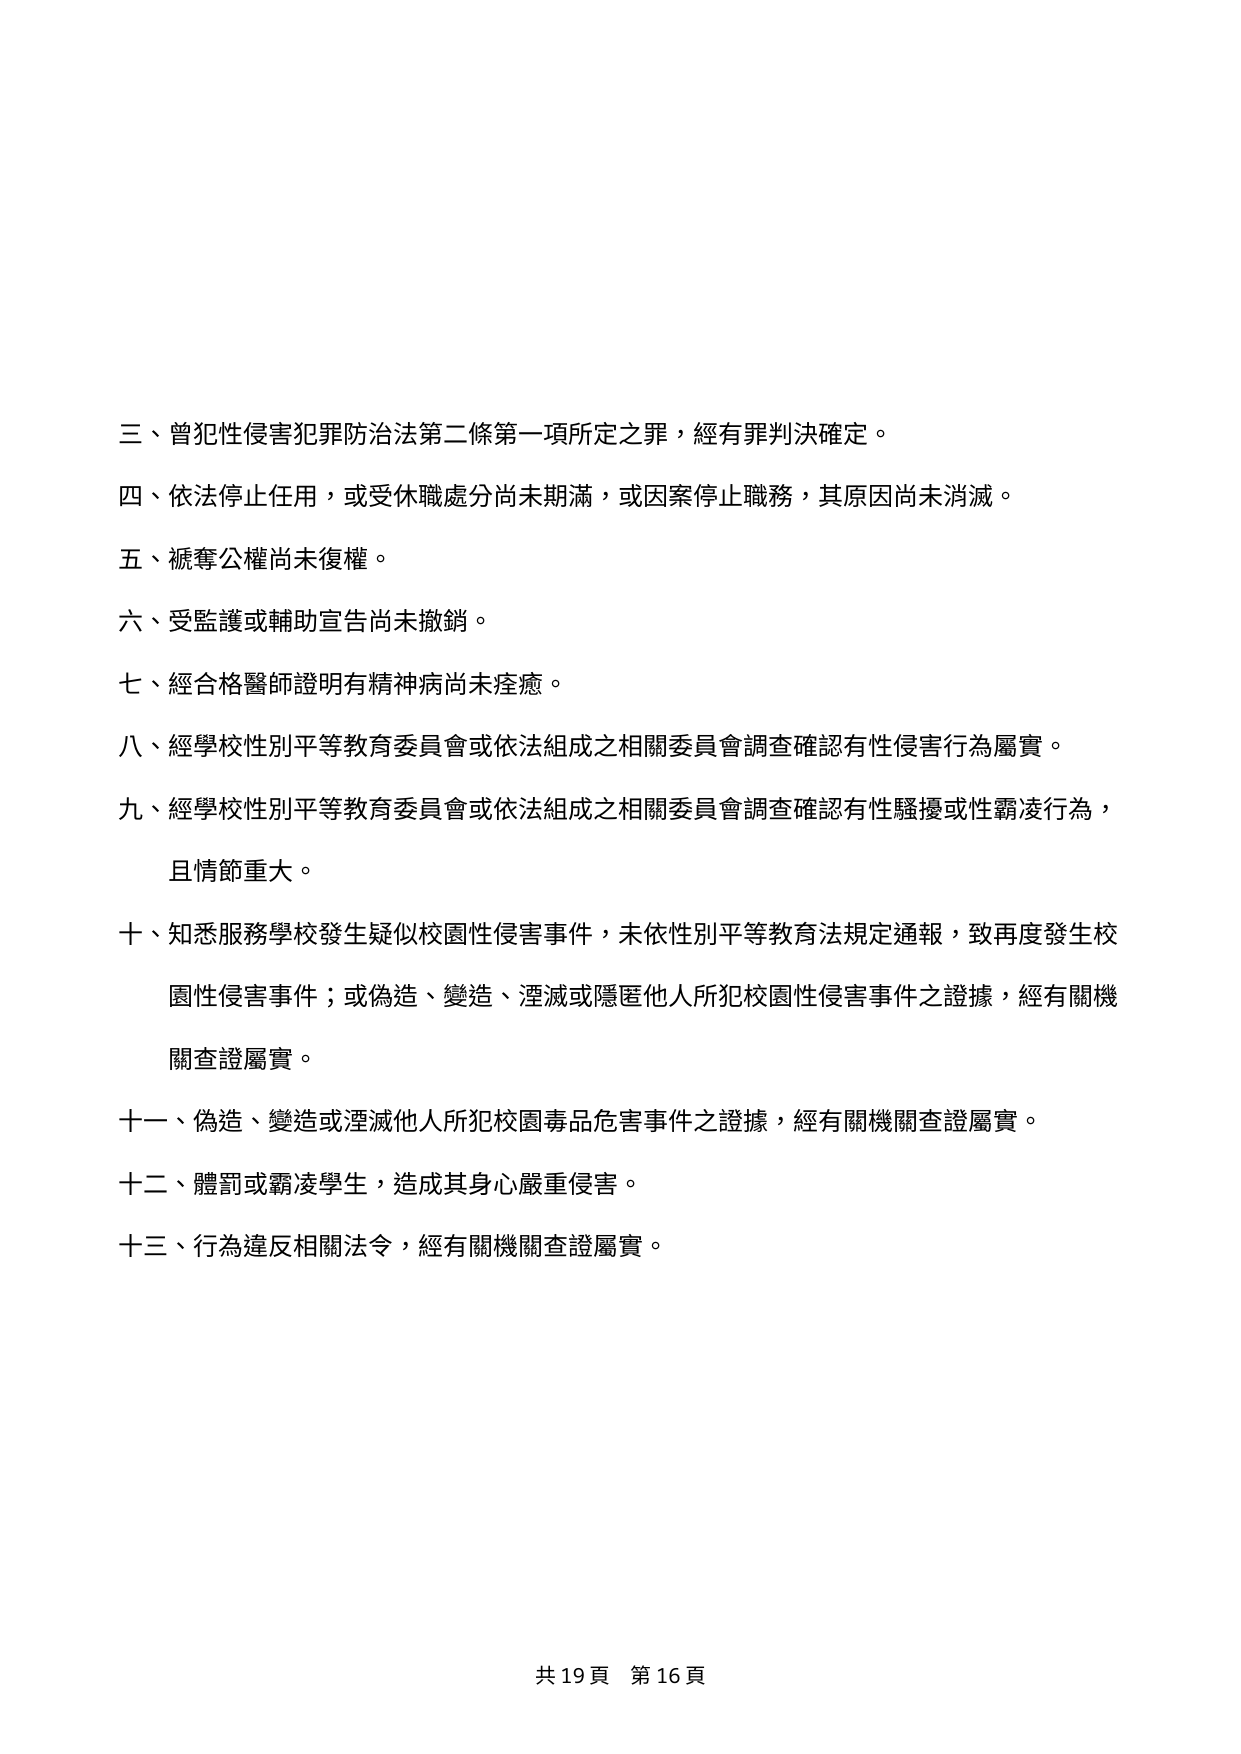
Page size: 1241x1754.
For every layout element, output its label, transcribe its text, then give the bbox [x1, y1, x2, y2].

text 八、經學校性別平等教育委員會或依法組成之相關委員會調查確認有性侵害行為屬實。 [118, 703, 1122, 766]
text 三、曾犯性侵害犯罪防治法第二條第一項所定之罪，經有罪判決確定。 [118, 391, 1122, 453]
text 四、依法停止任用，或受休職處分尚未期滿，或因案停止職務，其原因尚未消滅。 [118, 453, 1122, 516]
text 五、褫奪公權尚未復權。 [118, 516, 1122, 578]
text 十三、行為違反相關法令，經有關機關查證屬實。 [118, 1203, 1122, 1266]
text 六、受監護或輔助宣告尚未撤銷。 [118, 578, 1122, 641]
text 十二、體罰或霸凌學生，造成其身心嚴重侵害。 [118, 1141, 1122, 1203]
text 十一、偽造、變造或湮滅他人所犯校園毒品危害事件之證據，經有關機關查證屬實。 [118, 1078, 1122, 1141]
text 十、知悉服務學校發生疑似校園性侵害事件，未依性別平等教育法規定通報，致再度發生校園性侵害事件；或偽造、變造、湮滅或隱匿他人所犯校園性侵害事件之證據，經有關機關查證屬實。 [118, 891, 1122, 1078]
text 九、經學校性別平等教育委員會或依法組成之相關委員會調查確認有性騷擾或性霸凌行為，且情節重大。 [118, 766, 1122, 891]
text 七、經合格醫師證明有精神病尚未痊癒。 [118, 641, 1122, 703]
